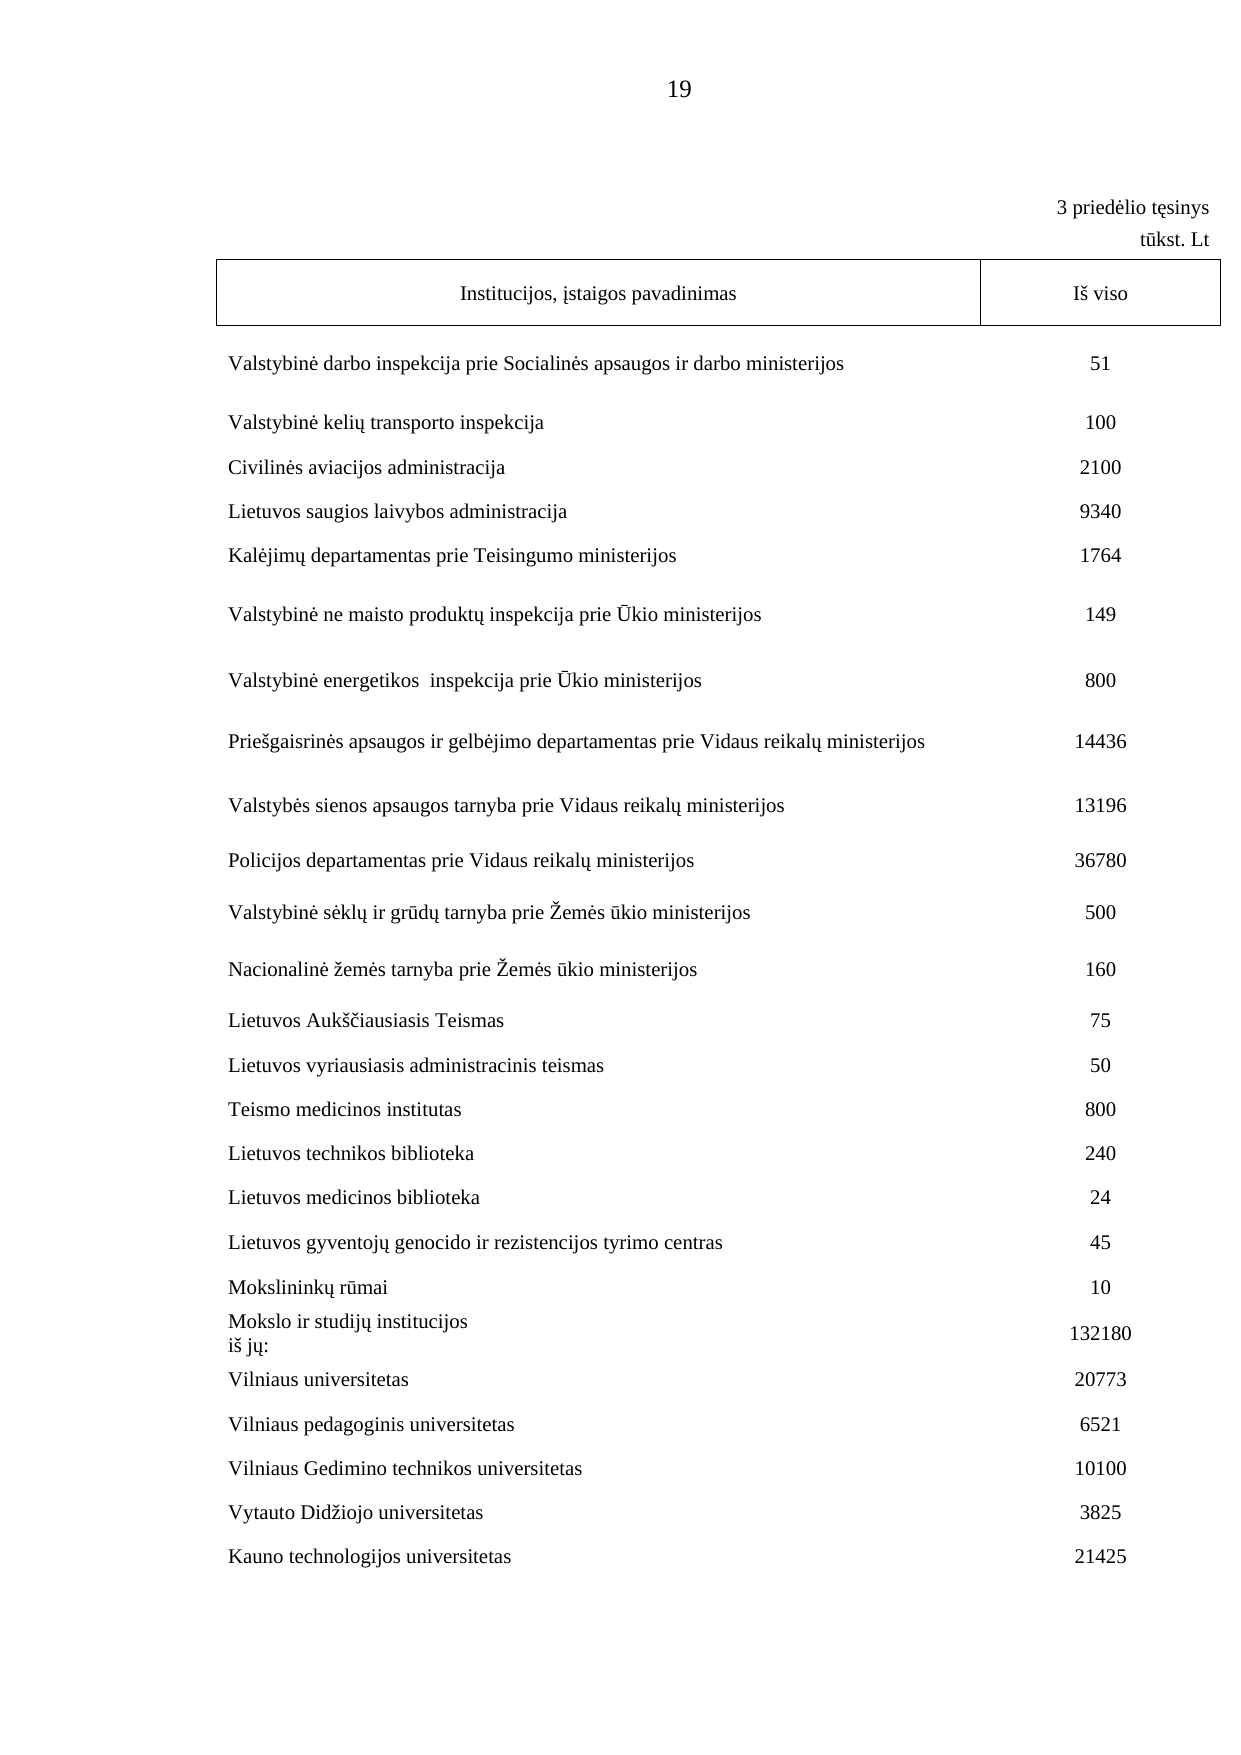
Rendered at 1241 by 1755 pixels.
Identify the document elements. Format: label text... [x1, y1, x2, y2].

table_cell 51 [980, 326, 1220, 400]
table_cell 800 [980, 650, 1220, 709]
table_cell Lietuvos technikos biblioteka [217, 1131, 980, 1174]
table_cell Lietuvos saugios laivybos administracija [217, 489, 980, 533]
table_cell Civilinės aviacijos administracija [217, 444, 980, 489]
table_cell 160 [980, 940, 1220, 998]
table_cell Mokslininkų rūmai [217, 1265, 980, 1309]
table_cell 800 [980, 1087, 1220, 1131]
table_cell 21425 [980, 1534, 1220, 1579]
table_cell Kalėjimų departamentas prie Teisingumo ministerijos [217, 533, 980, 577]
table_cell 9340 [980, 489, 1220, 533]
table_cell Vilniaus pedagoginis universitetas [217, 1402, 980, 1446]
table_cell Kauno technologijos universitetas [217, 1534, 980, 1579]
table_cell 6521 [980, 1402, 1220, 1446]
table_cell 24 [980, 1174, 1220, 1219]
table_cell Vilniaus Gedimino technikos universitetas [217, 1446, 980, 1490]
table_cell 10100 [980, 1446, 1220, 1490]
table_header 3 priedėlio tęsinys [217, 147, 1220, 219]
table_cell 45 [980, 1220, 1220, 1265]
table_cell Teismo medicinos institutas [217, 1087, 980, 1131]
table_cell Valstybinė energetikos inspekcija prie Ūkio ministerijos [217, 650, 980, 709]
table_cell 20773 [980, 1357, 1220, 1402]
table_cell 100 [980, 400, 1220, 444]
table_cell 10 [980, 1265, 1220, 1309]
table_cell Lietuvos gyventojų genocido ir rezistencijos tyrimo centras [217, 1220, 980, 1265]
table_cell 14436 [980, 709, 1220, 774]
table_cell 149 [980, 578, 1220, 650]
table_cell Valstybinė sėklų ir grūdų tarnyba prie Žemės ūkio ministerijos [217, 883, 980, 940]
table_cell 2100 [980, 444, 1220, 489]
table_cell Vytauto Didžiojo universitetas [217, 1490, 980, 1534]
table_cell 36780 [980, 836, 1220, 883]
table_cell Valstybinė darbo inspekcija prie Socialinės apsaugos ir darbo ministerijos [217, 326, 980, 400]
table_cell Lietuvos medicinos biblioteka [217, 1174, 980, 1219]
table_cell Lietuvos vyriausiasis administracinis teismas [217, 1042, 980, 1087]
table_cell 240 [980, 1131, 1220, 1174]
table_cell Valstybinė ne maisto produktų inspekcija prie Ūkio ministerijos [217, 578, 980, 650]
table_cell Mokslo ir studijų institucijos iš jų: [217, 1309, 980, 1357]
table_cell Institucijos, įstaigos pavadinimas [217, 260, 980, 325]
table_cell Iš viso [981, 260, 1220, 325]
table_cell Priešgaisrinės apsaugos ir gelbėjimo departamentas prie Vidaus reikalų ministerijos [217, 709, 980, 774]
table_cell 1764 [980, 533, 1220, 577]
table_cell 13196 [980, 774, 1220, 836]
table_cell Lietuvos Aukščiausiasis Teismas [217, 999, 980, 1042]
table_cell Nacionalinė žemės tarnyba prie Žemės ūkio ministerijos [217, 940, 980, 998]
table_cell Vilniaus universitetas [217, 1357, 980, 1402]
table_cell 75 [980, 999, 1220, 1042]
table_cell 132180 [980, 1309, 1220, 1357]
table_cell 3825 [980, 1490, 1220, 1534]
table_cell Policijos departamentas prie Vidaus reikalų ministerijos [217, 836, 980, 883]
table_cell 500 [980, 883, 1220, 940]
table_cell Valstybės sienos apsaugos tarnyba prie Vidaus reikalų ministerijos [217, 774, 980, 836]
table_cell 50 [980, 1042, 1220, 1087]
table_cell Valstybinė kelių transporto inspekcija [217, 400, 980, 444]
table_cell tūkst. Lt [217, 219, 1220, 259]
